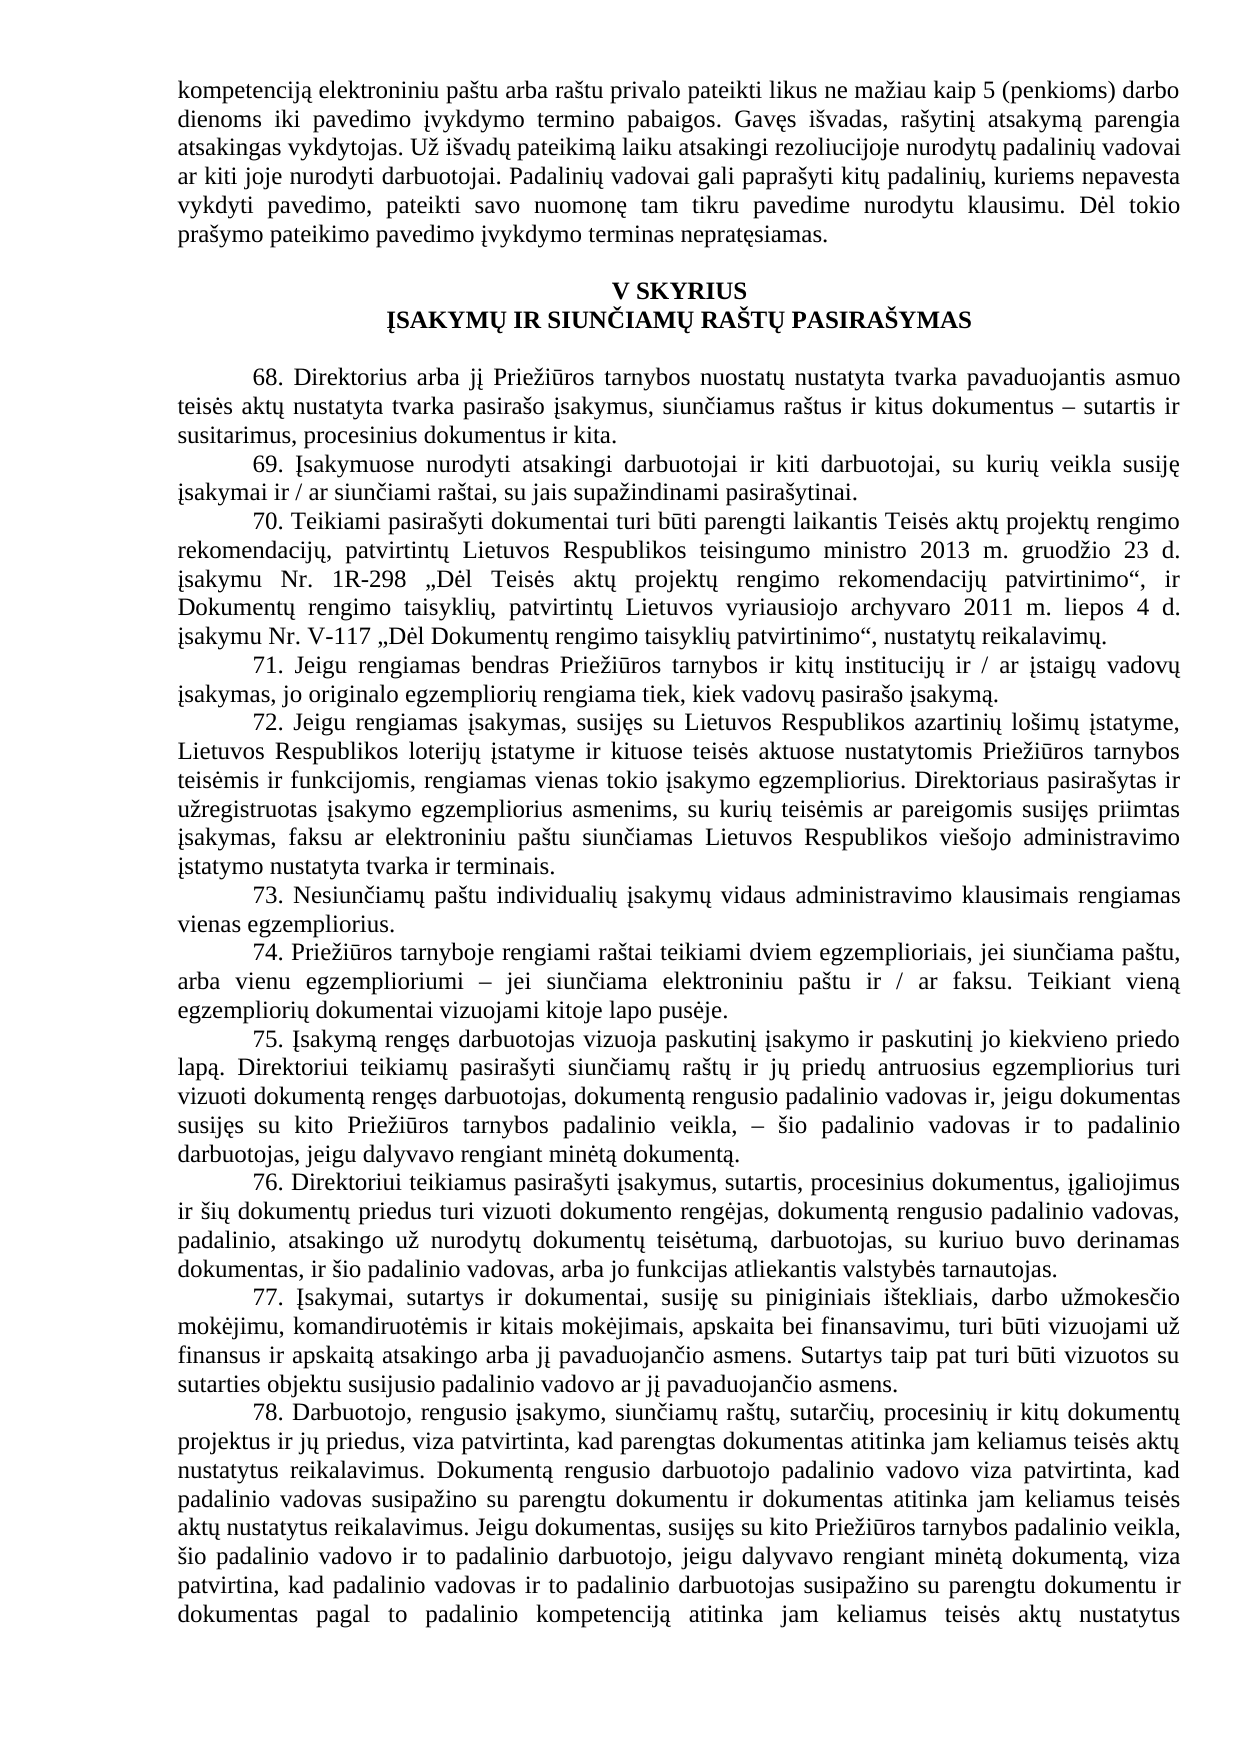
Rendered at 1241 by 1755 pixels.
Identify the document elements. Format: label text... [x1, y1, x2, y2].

text 72. Jeigu rengiamas įsakymas, susijęs su Lietuvos Respublikos azartinių lošimų įstatyme, Lietuvos Respublikos loterijų įstatyme ir kituose teisės aktuose nustatytomis Priežiūros tarnybos teisėmis ir funkcijomis, rengiamas vienas tokio įsakymo egzempliorius. Direktoriaus pasirašytas ir užregistruotas įsakymo egzempliorius asmenims, su kurių teisėmis ar pareigomis susijęs priimtas įsakymas, faksu ar elektroniniu paštu siunčiamas Lietuvos Respublikos viešojo administravimo įstatymo nustatyta tvarka ir terminais. [177, 707, 1181, 880]
text 71. Jeigu rengiamas bendras Priežiūros tarnybos ir kitų institucijų ir / ar įstaigų vadovų įsakymas, jo originalo egzempliorių rengiama tiek, kiek vadovų pasirašo įsakymą. [177, 650, 1181, 707]
text kompetenciją elektroniniu paštu arba raštu privalo pateikti likus ne mažiau kaip 5 (penkioms) darbo dienoms iki pavedimo įvykdymo termino pabaigos. Gavęs išvadas, rašytinį atsakymą parengia atsakingas vykdytojas. Už išvadų pateikimą laiku atsakingi rezoliucijoje nurodytų padalinių vadovai ar kiti joje nurodyti darbuotojai. Padalinių vadovai gali paprašyti kitų padalinių, kuriems nepavesta vykdyti pavedimo, pateikti savo nuomonę tam tikru pavedime nurodytu klausimu. Dėl tokio prašymo pateikimo pavedimo įvykdymo terminas nepratęsiamas. [177, 75, 1181, 247]
text 70. Teikiami pasirašyti dokumentai turi būti parengti laikantis Teisės aktų projektų rengimo rekomendacijų, patvirtintų Lietuvos Respublikos teisingumo ministro 2013 m. gruodžio 23 d. įsakymu Nr. 1R-298 „Dėl Teisės aktų projektų rengimo rekomendacijų patvirtinimo“, ir Dokumentų rengimo taisyklių, patvirtintų Lietuvos vyriausiojo archyvaro 2011 m. liepos 4 d. įsakymu Nr. V-117 „Dėl Dokumentų rengimo taisyklių patvirtinimo“, nustatytų reikalavimų. [177, 506, 1181, 650]
text 77. Įsakymai, sutartys ir dokumentai, susiję su piniginiais ištekliais, darbo užmokesčio mokėjimu, komandiruotėmis ir kitais mokėjimais, apskaita bei finansavimu, turi būti vizuojami už finansus ir apskaitą atsakingo arba jį pavaduojančio asmens. Sutartys taip pat turi būti vizuotos su sutarties objektu susijusio padalinio vadovo ar jį pavaduojančio asmens. [177, 1282, 1181, 1397]
text V SKYRIUS [177, 276, 1181, 305]
text 74. Priežiūros tarnyboje rengiami raštai teikiami dviem egzemplioriais, jei siunčiama paštu, arba vienu egzemplioriumi – jei siunčiama elektroniniu paštu ir / ar faksu. Teikiant vieną egzempliorių dokumentai vizuojami kitoje lapo pusėje. [177, 937, 1181, 1024]
text ĮSAKYMŲ IR SIUNČIAMŲ RAŠTŲ PASIRAŠYMAS [177, 305, 1181, 334]
text 69. Įsakymuose nurodyti atsakingi darbuotojai ir kiti darbuotojai, su kurių veikla susiję įsakymai ir / ar siunčiami raštai, su jais supažindinami pasirašytinai. [177, 449, 1181, 506]
text 75. Įsakymą rengęs darbuotojas vizuoja paskutinį įsakymo ir paskutinį jo kiekvieno priedo lapą. Direktoriui teikiamų pasirašyti siunčiamų raštų ir jų priedų antruosius egzempliorius turi vizuoti dokumentą rengęs darbuotojas, dokumentą rengusio padalinio vadovas ir, jeigu dokumentas susijęs su kito Priežiūros tarnybos padalinio veikla, – šio padalinio vadovas ir to padalinio darbuotojas, jeigu dalyvavo rengiant minėtą dokumentą. [177, 1024, 1181, 1167]
text 78. Darbuotojo, rengusio įsakymo, siunčiamų raštų, sutarčių, procesinių ir kitų dokumentų projektus ir jų priedus, viza patvirtinta, kad parengtas dokumentas atitinka jam keliamus teisės aktų nustatytus reikalavimus. Dokumentą rengusio darbuotojo padalinio vadovo viza patvirtinta, kad padalinio vadovas susipažino su parengtu dokumentu ir dokumentas atitinka jam keliamus teisės aktų nustatytus reikalavimus. Jeigu dokumentas, susijęs su kito Priežiūros tarnybos padalinio veikla, šio padalinio vadovo ir to padalinio darbuotojo, jeigu dalyvavo rengiant minėtą dokumentą, viza patvirtina, kad padalinio vadovas ir to padalinio darbuotojas susipažino su parengtu dokumentu ir dokumentas pagal to padalinio kompetenciją atitinka jam keliamus teisės aktų nustatytus [177, 1397, 1181, 1627]
text 73. Nesiunčiamų paštu individualių įsakymų vidaus administravimo klausimais rengiamas vienas egzempliorius. [177, 880, 1181, 937]
text 68. Direktorius arba jį Priežiūros tarnybos nuostatų nustatyta tvarka pavaduojantis asmuo teisės aktų nustatyta tvarka pasirašo įsakymus, siunčiamus raštus ir kitus dokumentus – sutartis ir susitarimus, procesinius dokumentus ir kita. [177, 362, 1181, 449]
text 76. Direktoriui teikiamus pasirašyti įsakymus, sutartis, procesinius dokumentus, įgaliojimus ir šių dokumentų priedus turi vizuoti dokumento rengėjas, dokumentą rengusio padalinio vadovas, padalinio, atsakingo už nurodytų dokumentų teisėtumą, darbuotojas, su kuriuo buvo derinamas dokumentas, ir šio padalinio vadovas, arba jo funkcijas atliekantis valstybės tarnautojas. [177, 1167, 1181, 1282]
